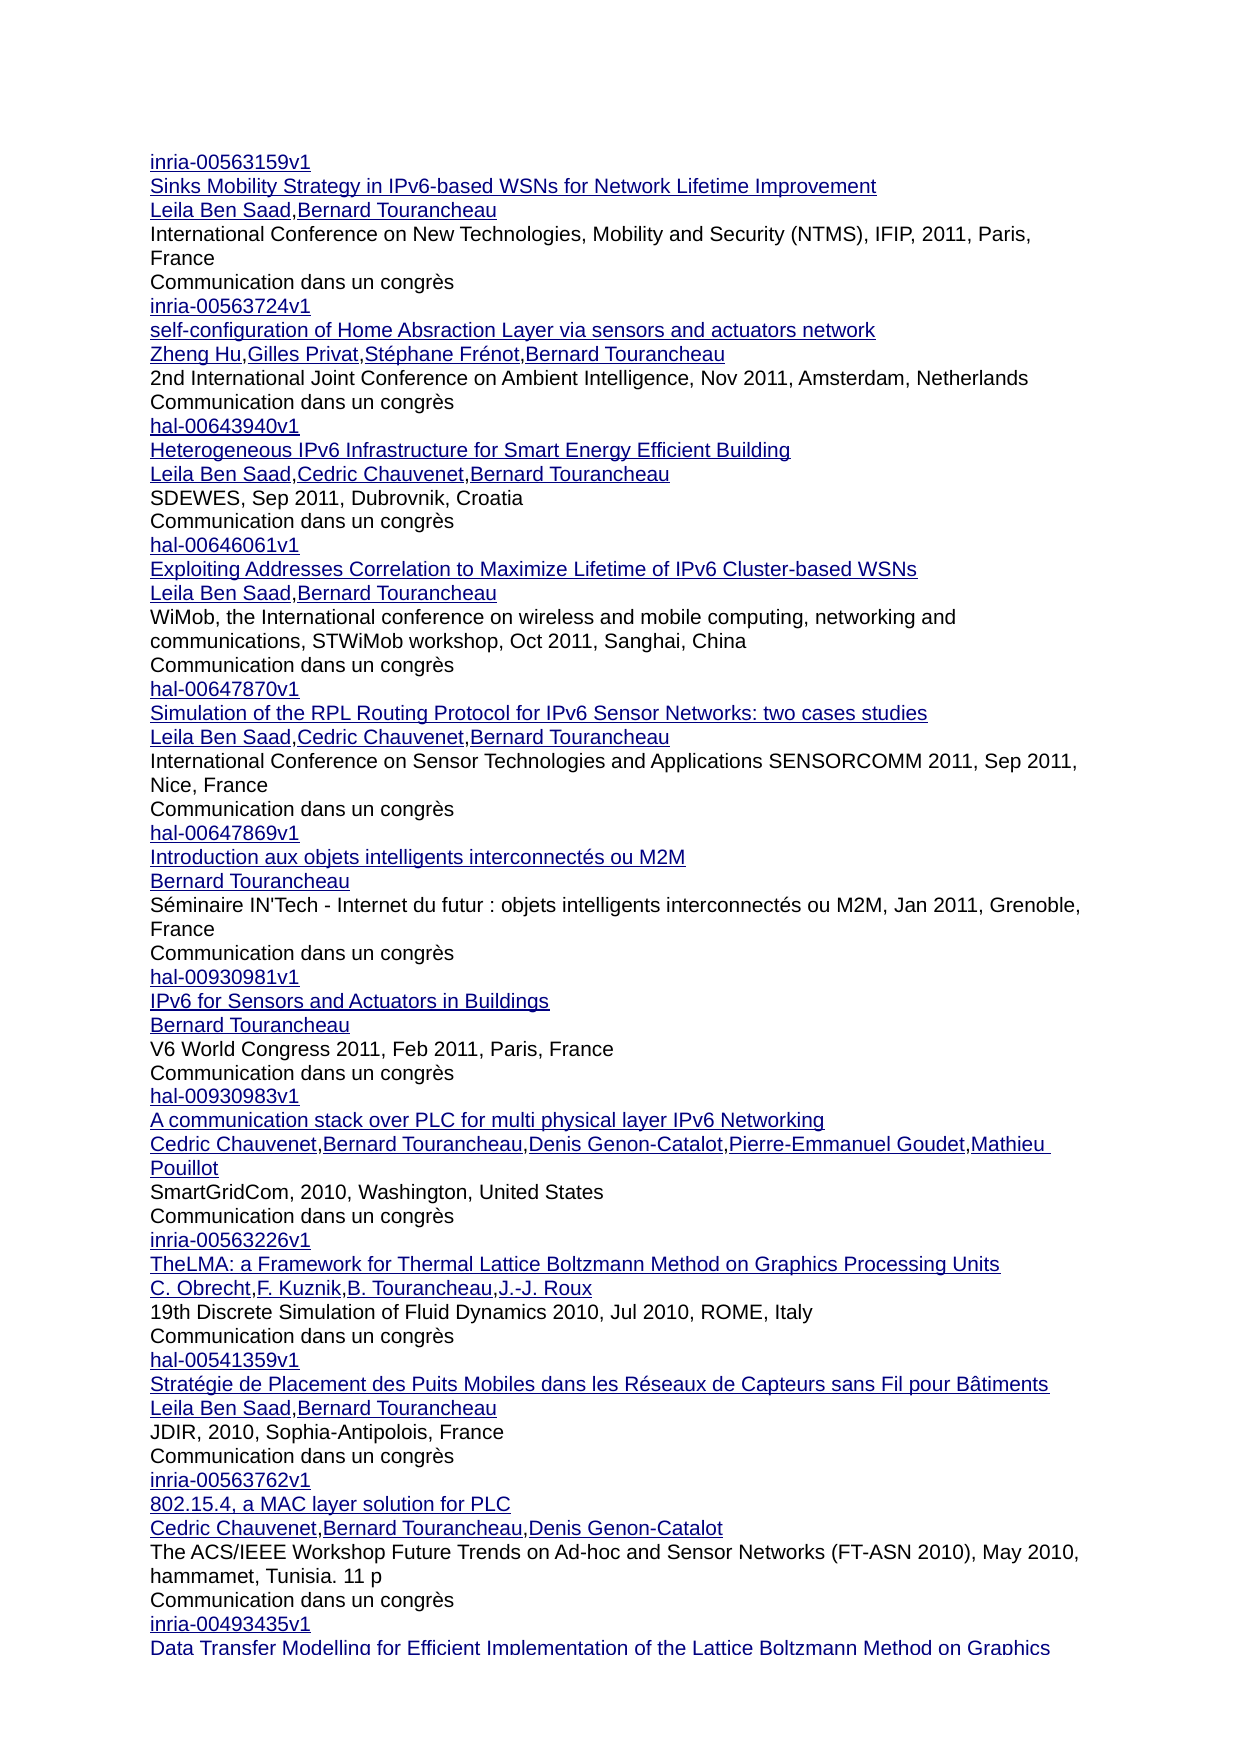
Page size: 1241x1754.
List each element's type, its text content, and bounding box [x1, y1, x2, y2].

table_cell Introduction aux objets intelligents interconnectés ou M2M Bernard Tourancheau Séminaire IN'Tech - Internet du futur : objets intelligents interconnectés ou M2M, Jan 2011, Grenoble, France Communication dans un congrès hal-00930981v1 [150, 845, 1090, 988]
table_cell IPv6 for Sensors and Actuators in Buildings Bernard Tourancheau V6 World Congress 2011, Feb 2011, Paris, France Communication dans un congrès hal-00930983v1 [150, 989, 1090, 1108]
table_cell self-configuration of Home Absraction Layer via sensors and actuators network Zheng Hu,Gilles Privat,Stéphane Frénot,Bernard Tourancheau 2nd International Joint Conference on Ambient Intelligence, Nov 2011, Amsterdam, Netherlands Communication dans un congrès hal-00643940v1 [150, 318, 1090, 437]
table_cell A communication stack over PLC for multi physical layer IPv6 Networking Cedric Chauvenet,Bernard Tourancheau,Denis Genon-Catalot,Pierre-Emmanuel Goudet,Mathieu Pouillot SmartGridCom, 2010, Washington, United States Communication dans un congrès inria-00563226v1 [150, 1108, 1090, 1252]
table_cell Data Transfer Modelling for Efficient Implementation of the Lattice Boltzmann Method on Graphics [150, 1635, 1090, 1655]
table_cell Heterogeneous IPv6 Infrastructure for Smart Energy Efficient Building Leila Ben Saad,Cedric Chauvenet,Bernard Tourancheau SDEWES, Sep 2011, Dubrovnik, Croatia Communication dans un congrès hal-00646061v1 [150, 438, 1090, 557]
table_cell Stratégie de Placement des Puits Mobiles dans les Réseaux de Capteurs sans Fil pour Bâtiments Leila Ben Saad,Bernard Tourancheau JDIR, 2010, Sophia-Antipolois, France Communication dans un congrès inria-00563762v1 [150, 1372, 1090, 1492]
table_cell Sinks Mobility Strategy in IPv6-based WSNs for Network Lifetime Improvement Leila Ben Saad,Bernard Tourancheau International Conference on New Technologies, Mobility and Security (NTMS), IFIP, 2011, Paris, France Communication dans un congrès inria-00563724v1 [150, 174, 1090, 318]
table_cell 802.15.4, a MAC layer solution for PLC Cedric Chauvenet,Bernard Tourancheau,Denis Genon-Catalot The ACS/IEEE Workshop Future Trends on Ad-hoc and Sensor Networks (FT-ASN 2010), May 2010, hammamet, Tunisia. 11 p Communication dans un congrès inria-00493435v1 [150, 1492, 1090, 1635]
table_cell Exploiting Addresses Correlation to Maximize Lifetime of IPv6 Cluster-based WSNs Leila Ben Saad,Bernard Tourancheau WiMob, the International conference on wireless and mobile computing, networking and communications, STWiMob workshop, Oct 2011, Sanghai, China Communication dans un congrès hal-00647870v1 [150, 557, 1090, 701]
table_cell TheLMA: a Framework for Thermal Lattice Boltzmann Method on Graphics Processing Units C. Obrecht,F. Kuznik,B. Tourancheau,J.-J. Roux 19th Discrete Simulation of Fluid Dynamics 2010, Jul 2010, ROME, Italy Communication dans un congrès hal-00541359v1 [150, 1252, 1090, 1372]
table_cell Simulation of the RPL Routing Protocol for IPv6 Sensor Networks: two cases studies Leila Ben Saad,Cedric Chauvenet,Bernard Tourancheau International Conference on Sensor Technologies and Applications SENSORCOMM 2011, Sep 2011, Nice, France Communication dans un congrès hal-00647869v1 [150, 701, 1090, 845]
table_cell inria-00563159v1 [150, 150, 1090, 174]
